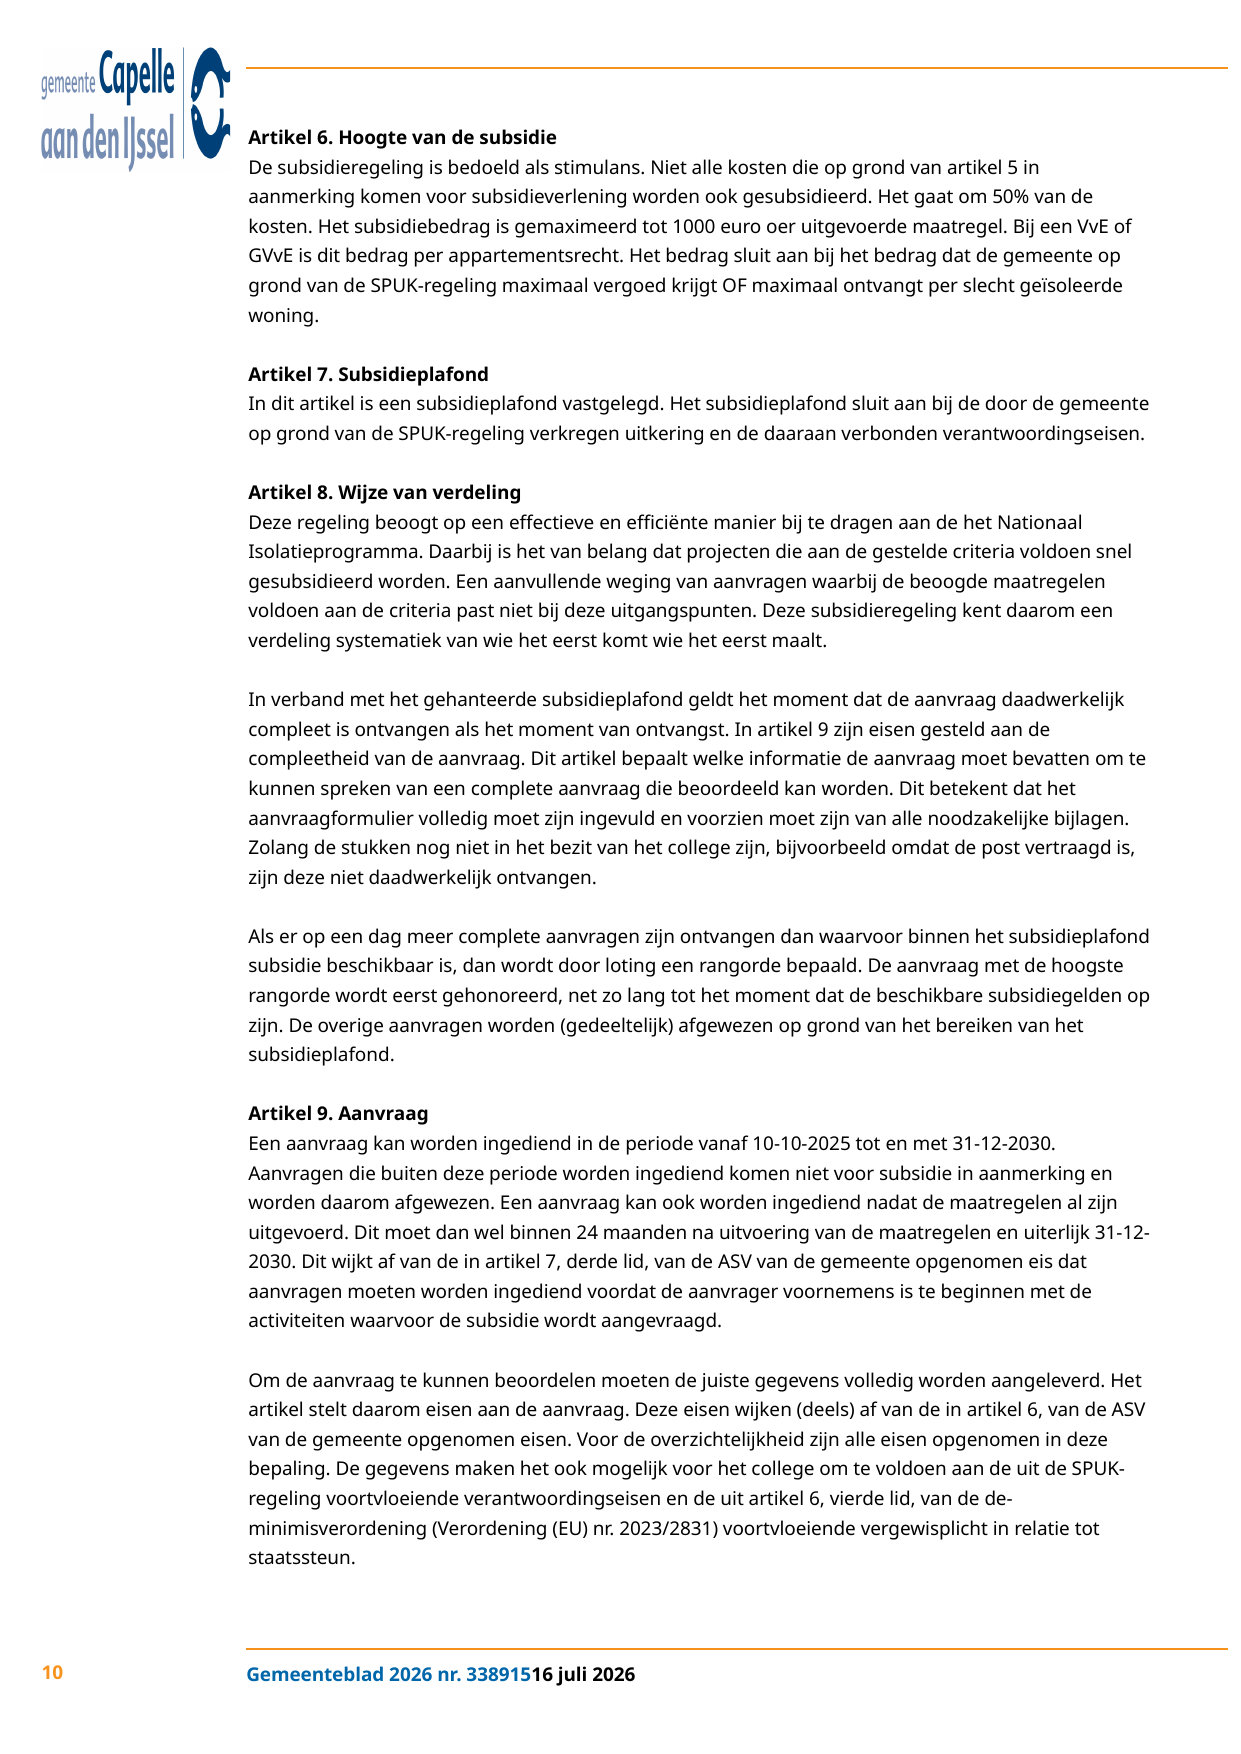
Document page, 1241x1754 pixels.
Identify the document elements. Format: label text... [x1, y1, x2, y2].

text Deze regeling beoogt op een effectieve en efficiënte manier bij te dragen aan de het Nationaal Isolatieprogramma. Daarbij is het van belang dat projecten die aan de gestelde criteria voldoen snel gesubsidieerd worden. Een aanvullende weging van aanvragen waarbij de beoogde maatregelen voldoen aan de criteria past niet bij deze uitgangspunten. Deze subsidieregeling kent daarom een verdeling systematiek van wie het eerst komt wie het eerst maalt. [248, 509, 1152, 653]
text Artikel 8. Wijze van verdeling [248, 479, 1152, 505]
text Artikel 6. Hoogte van de subsidie [248, 124, 1152, 150]
text Als er op een dag meer complete aanvragen zijn ontvangen dan waarvoor binnen het subsidieplafond subsidie beschikbaar is, dan wordt door loting een rangorde bepaald. De aanvraag met de hoogste rangorde wordt eerst gehonoreerd, net zo lang tot het moment dat de beschikbare subsidiegelden op zijn. De overige aanvragen worden (gedeeltelijk) afgewezen op grond van het bereiken van het subsidieplafond. [248, 923, 1152, 1067]
text In verband met het gehanteerde subsidieplafond geldt het moment dat de aanvraag daadwerkelijk compleet is ontvangen als het moment van ontvangst. In artikel 9 zijn eisen gesteld aan de compleetheid van de aanvraag. Dit artikel bepaalt welke informatie de aanvraag moet bevatten om te kunnen spreken van een complete aanvraag die beoordeeld kan worden. Dit betekent dat het aanvraagformulier volledig moet zijn ingevuld en voorzien moet zijn van alle noodzakelijke bijlagen. Zolang de stukken nog niet in het bezit van het college zijn, bijvoorbeeld omdat de post vertraagd is, zijn deze niet daadwerkelijk ontvangen. [248, 686, 1152, 890]
text De subsidieregeling is bedoeld als stimulans. Niet alle kosten die op grond van artikel 5 in aanmerking komen voor subsidieverlening worden ook gesubsidieerd. Het gaat om 50% van de kosten. Het subsidiebedrag is gemaximeerd tot 1000 euro oer uitgevoerde maatregel. Bij een VvE of GVvE is dit bedrag per appartementsrecht. Het bedrag sluit aan bij het bedrag dat de gemeente op grond van de SPUK-regeling maximaal vergoed krijgt OF maximaal ontvangt per slecht geïsoleerde woning. [248, 154, 1152, 328]
text Artikel 9. Aanvraag [248, 1101, 1152, 1126]
text Artikel 7. Subsidieplafond [248, 361, 1152, 387]
text Om de aanvraag te kunnen beoordelen moeten de juiste gegevens volledig worden aangeleverd. Het artikel stelt daarom eisen aan de aanvraag. Deze eisen wijken (deels) af van de in artikel 6, van de ASV van de gemeente opgenomen eisen. Voor de overzichtelijkheid zijn alle eisen opgenomen in deze bepaling. De gegevens maken het ook mogelijk voor het college om te voldoen aan de uit de SPUK-regeling voortvloeiende verantwoordingseisen en de uit artikel 6, vierde lid, van de de-minimisverordening (Verordening (EU) nr. 2023/2831) voortvloeiende vergewisplicht in relatie tot staatssteun. [248, 1367, 1152, 1570]
text Een aanvraag kan worden ingediend in de periode vanaf 10-10-2025 tot en met 31-12-2030. Aanvragen die buiten deze periode worden ingediend komen niet voor subsidie in aanmerking en worden daarom afgewezen. Een aanvraag kan ook worden ingediend nadat de maatregelen al zijn uitgevoerd. Dit moet dan wel binnen 24 maanden na uitvoering van de maatregelen en uiterlijk 31-12-2030. Dit wijkt af van de in artikel 7, derde lid, van de ASV van de gemeente opgenomen eis dat aanvragen moeten worden ingediend voordat de aanvrager voornemens is te beginnen met de activiteiten waarvoor de subsidie wordt aangevraagd. [248, 1130, 1152, 1333]
text In dit artikel is een subsidieplafond vastgelegd. Het subsidieplafond sluit aan bij de door de gemeente op grond van de SPUK-regeling verkregen uitkering en de daaraan verbonden verantwoordingseisen. [248, 391, 1152, 446]
picture [41, 47, 231, 172]
